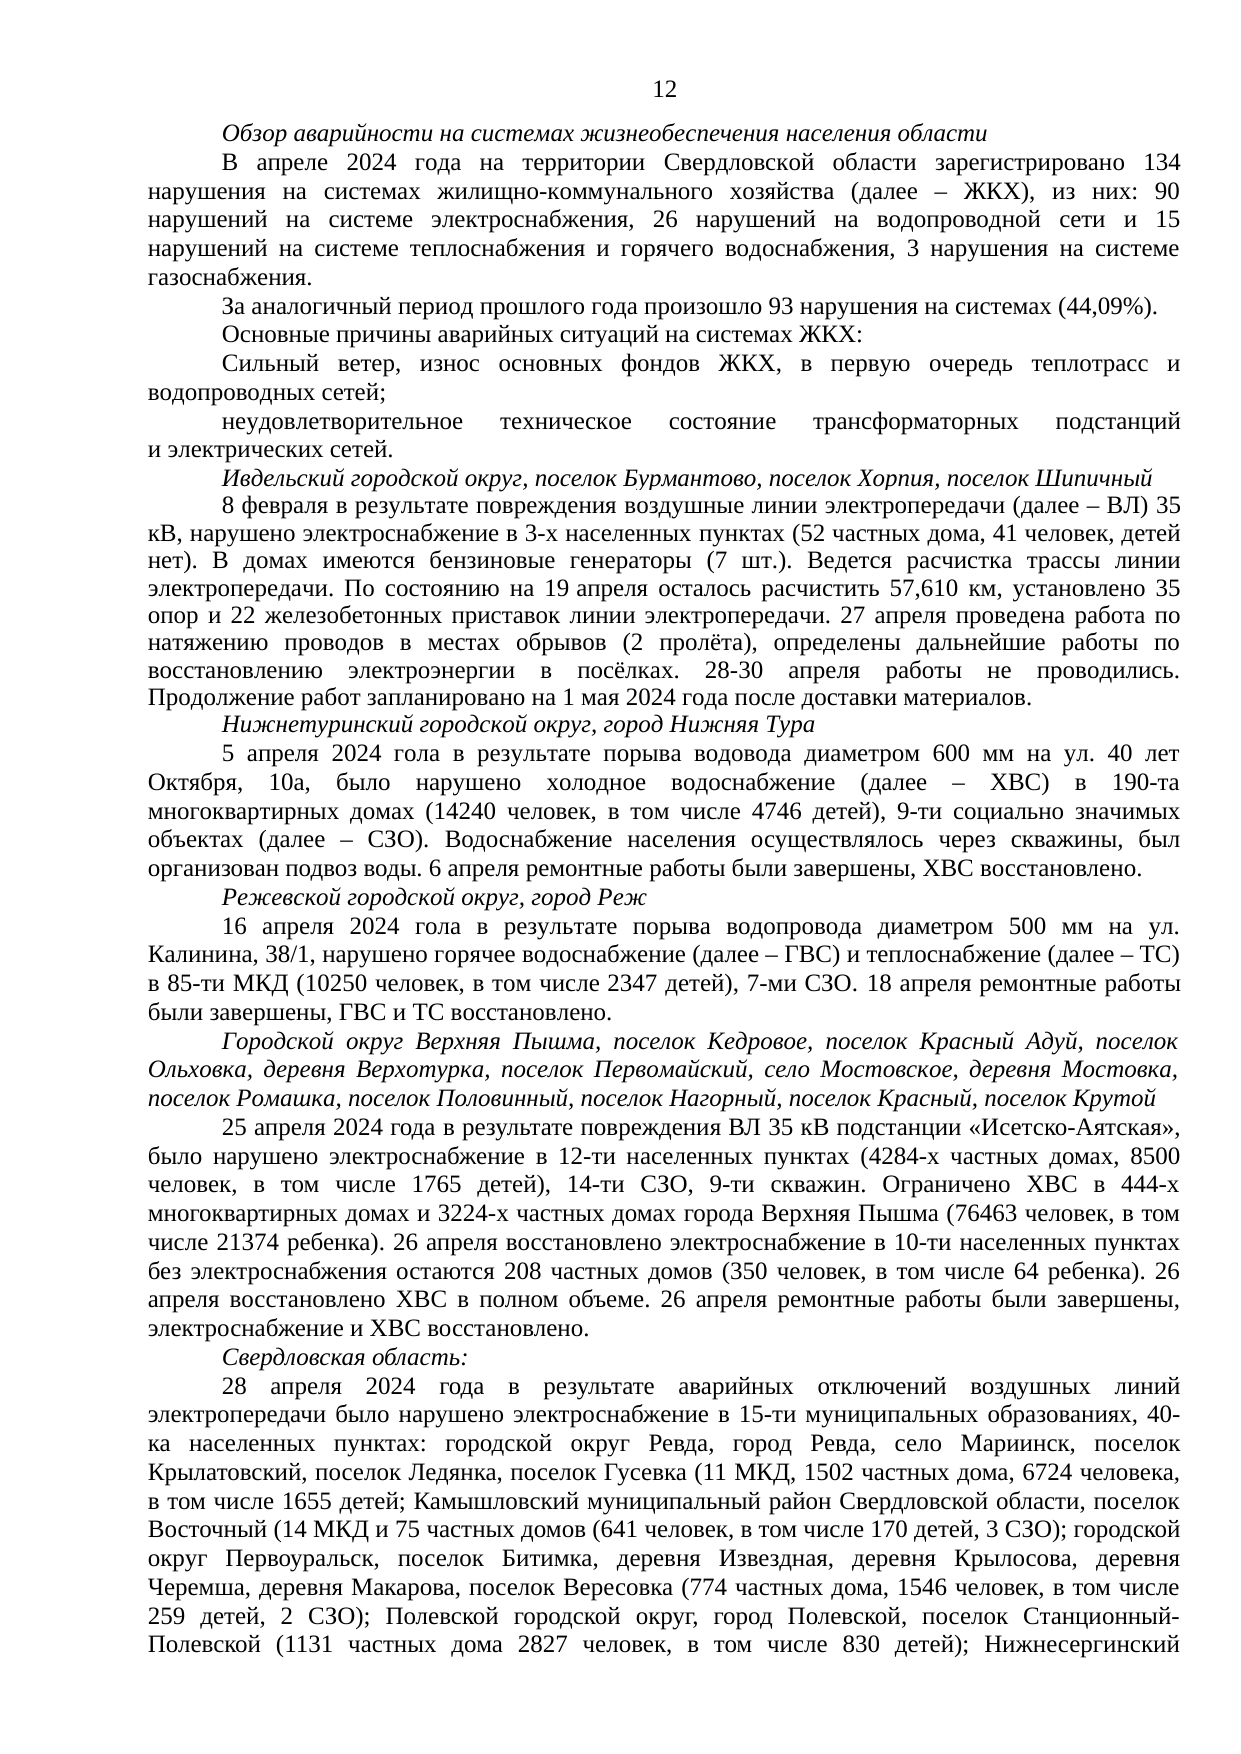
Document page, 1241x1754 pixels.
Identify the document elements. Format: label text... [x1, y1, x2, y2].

subtitle 16 апреля 2024 гола в результате порыва водопровода диаметром 500 мм на ул. Калинина, 38/1, нарушено горячее водоснабжение (далее – ГВС) и теплоснабжение (далее – ТС) в 85-ти МКД (10250 человек, в том числе 2347 детей), 7-ми СЗО. 18 апреля ремонтные работы были завершены, ГВС и ТС восстановлено. [148, 911, 1181, 1026]
text Основные причины аварийных ситуаций на системах ЖКХ: [148, 319, 1181, 348]
text неудовлетворительное техническое состояние трансформаторных подстанций и электрических сетей. [148, 406, 1181, 463]
text Сильный ветер, износ основных фондов ЖКХ, в первую очередь теплотрасс и водопроводных сетей; [148, 348, 1181, 406]
text 25 апреля 2024 года в результате повреждения ВЛ 35 кВ подстанции «Исетско-Аятская», было нарушено электроснабжение в 12-ти населенных пунктах (4284-х частных домах, 8500 человек, в том числе 1765 детей), 14-ти СЗО, 9-ти скважин. Ограничено ХВС в 444-х многоквартирных домах и 3224-х частных домах города Верхняя Пышма (76463 человек, в том числе 21374 ребенка). 26 апреля восстановлено электроснабжение в 10-ти населенных пунктах без электроснабжения остаются 208 частных домов (350 человек, в том числе 64 ребенка). 26 апреля восстановлено ХВС в полном объеме. 26 апреля ремонтные работы были завершены, электроснабжение и ХВС восстановлено. [148, 1112, 1181, 1342]
subtitle 5 апреля 2024 гола в результате порыва водовода диаметром 600 мм на ул. 40 лет Октября, 10а, было нарушено холодное водоснабжение (далее – ХВС) в 190-та многоквартирных домах (14240 человек, в том числе 4746 детей), 9-ти социально значимых объектах (далее – СЗО). Водоснабжение населения осуществлялось через скважины, был организован подвоз воды. 6 апреля ремонтные работы были завершены, ХВС восстановлено. [148, 738, 1181, 882]
text В апреле 2024 года на территории Свердловской области зарегистрировано 134 нарушения на системах жилищно-коммунального хозяйства (далее – ЖКХ), из них: 90 нарушений на системе электроснабжения, 26 нарушений на водопроводной сети и 15 нарушений на системе теплоснабжения и горячего водоснабжения, 3 нарушения на системе газоснабжения. [148, 147, 1181, 291]
text Обзор аварийности на системах жизнеобеспечения населения области [148, 118, 1181, 147]
subtitle Режевской городской округ, город Реж [148, 882, 1181, 911]
text Нижнетуринский городской округ, город Нижняя Тура [148, 711, 1181, 738]
text Ивдельский городской округ, поселок Бурмантово, поселок Хорпия, поселок Шипичный [148, 463, 1181, 492]
text Свердловская область: [148, 1342, 1181, 1371]
text 8 февраля в результате повреждения воздушные линии электропередачи (далее – ВЛ) 35 кВ, нарушено электроснабжение в 3-х населенных пунктах (52 частных дома, 41 человек, детей нет). В домах имеются бензиновые генераторы (7 шт.). Ведется расчистка трассы линии электропередачи. По состоянию на 19 апреля осталось расчистить 57,610 км, установлено 35 опор и 22 железобетонных приставок линии электропередачи. 27 апреля проведена работа по натяжению проводов в местах обрывов (2 пролёта), определены дальнейшие работы по восстановлению электроэнергии в посёлках. 28-30 апреля работы не проводились. Продолжение работ запланировано на 1 мая 2024 года после доставки материалов. [148, 492, 1181, 711]
text Городской округ Верхняя Пышма, поселок Кедровое, поселок Красный Адуй, поселок Ольховка, деревня Верхотурка, поселок Первомайский, село Мостовское, деревня Мостовка, поселок Ромашка, поселок Половинный, поселок Нагорный, поселок Красный, поселок Крутой [148, 1026, 1181, 1112]
text 28 апреля 2024 года в результате аварийных отключений воздушных линий электропередачи было нарушено электроснабжение в 15-ти муниципальных образованиях, 40-ка населенных пунктах: городской округ Ревда, город Ревда, село Мариинск, поселок Крылатовский, поселок Ледянка, поселок Гусевка (11 МКД, 1502 частных дома, 6724 человека, в том числе 1655 детей; Камышловский муниципальный район Свердловской области, поселок Восточный (14 МКД и 75 частных домов (641 человек, в том числе 170 детей, 3 СЗО); городской округ Первоуральск, поселок Битимка, деревня Извездная, деревня Крылосова, деревня Черемша, деревня Макарова, поселок Вересовка (774 частных дома, 1546 человек, в том числе 259 детей, 2 СЗО); Полевской городской округ, город Полевской, поселок Станционный-Полевской (1131 частных дома 2827 человек, в том числе 830 детей); Нижнесергинский [148, 1371, 1181, 1658]
text За аналогичный период прошлого года произошло 93 нарушения на системах (44,09%). [148, 291, 1181, 319]
